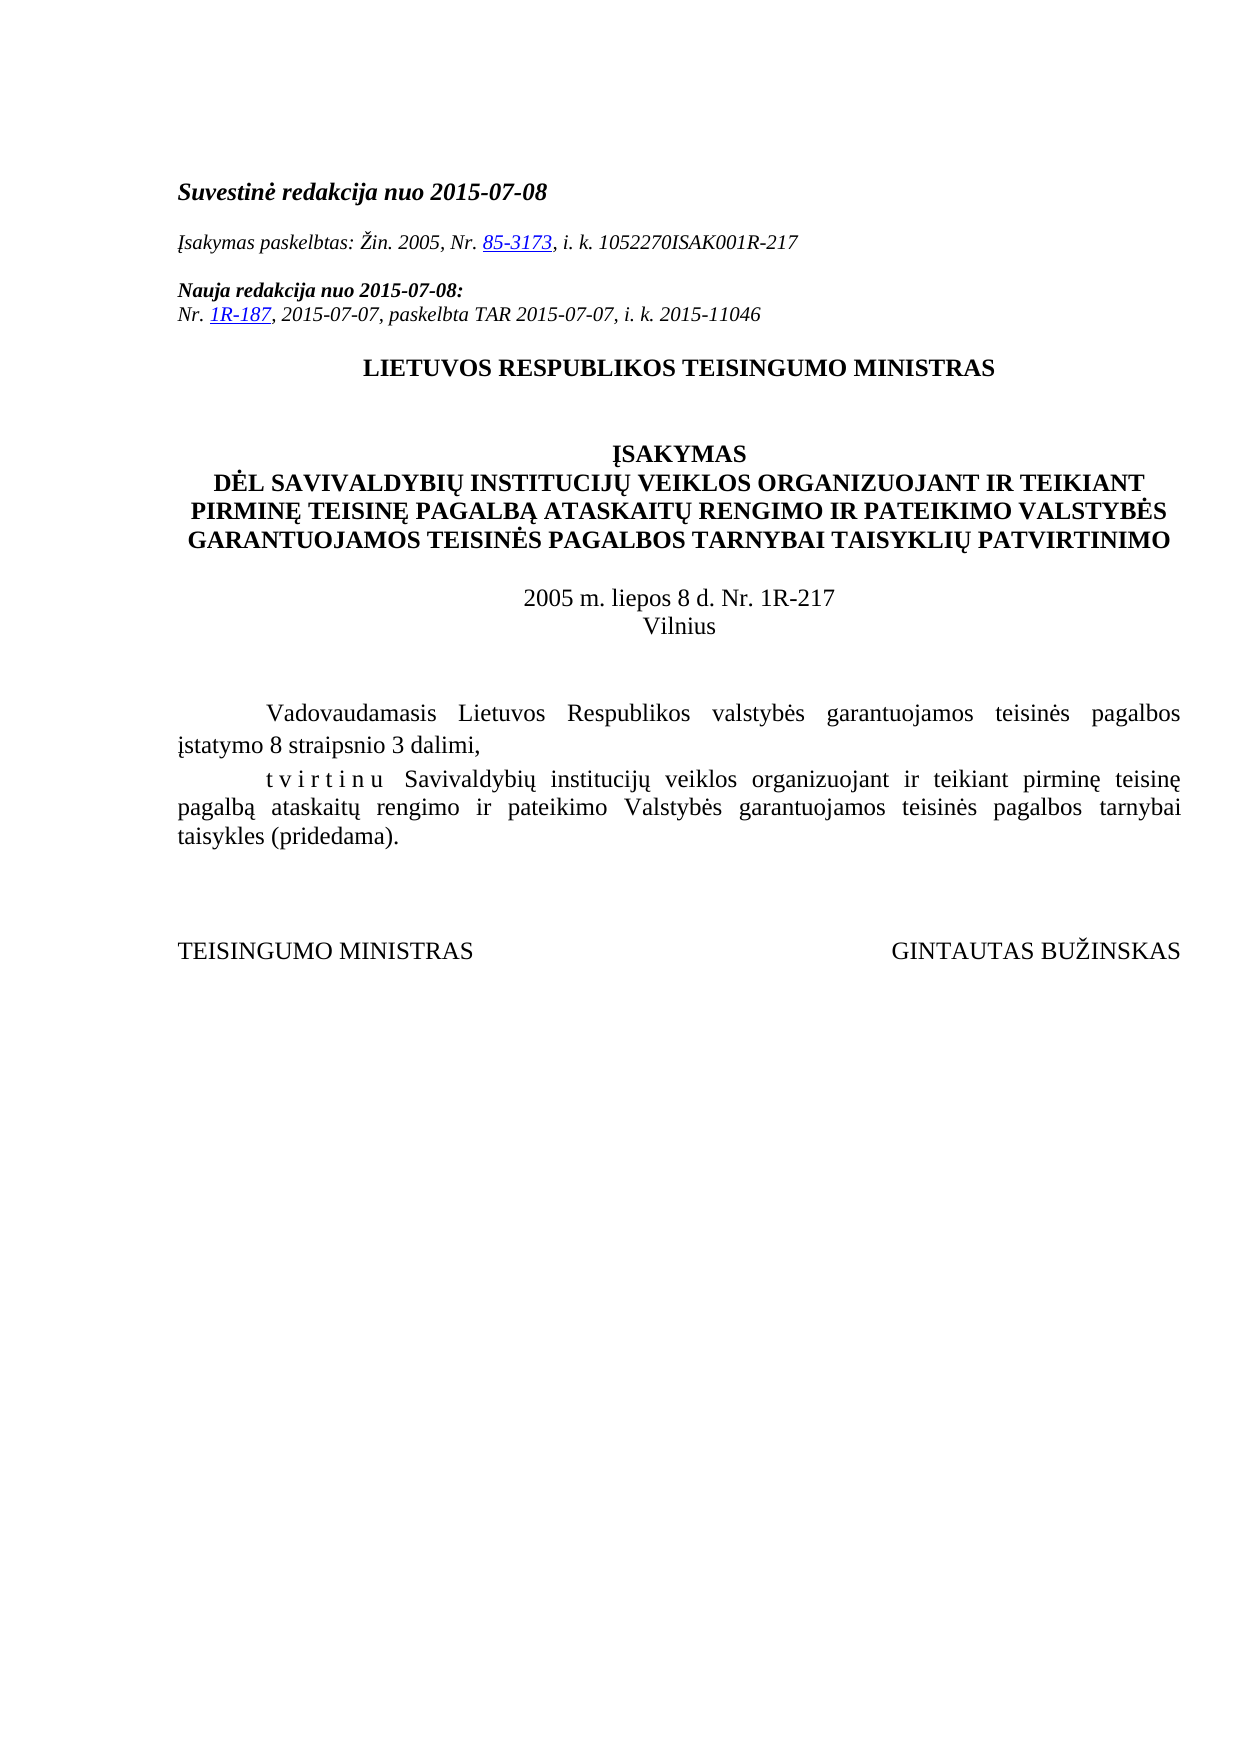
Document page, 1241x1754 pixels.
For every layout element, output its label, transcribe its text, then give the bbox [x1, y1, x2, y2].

text DĖL SAVIVALDYBIŲ INSTITUCIJŲ VEIKLOS ORGANIZUOJANT IR TEIKIANT PIRMINĘ TEISINĘ PAGALBĄ ATASKAITŲ RENGIMO IR PATEIKIMO VALSTYBĖS GARANTUOJAMOS TEISINĖS PAGALBOS TARNYBAI TAISYKLIŲ PATVIRTINIMO [177, 468, 1181, 554]
text Vadovaudamasis Lietuvos Respublikоs valstybės garantuojamos teisinės pagalbos įstatymo 8 straipsnio 3 dalimi, [177, 698, 1181, 759]
text 2005 m. liepos 8 d. Nr. 1R-217 [177, 583, 1181, 611]
text LIETUVOS RESPUBLIKOS TEISINGUMO MINISTRAS [177, 353, 1181, 381]
text TEISINGUMO MINISTRAS GINTAUTAS BUŽINSKAS [177, 936, 1181, 965]
text Suvestinė redakcija nuo 2015-07-08 [177, 177, 1181, 206]
text Vilnius [177, 611, 1181, 640]
text ĮSAKYMAS [177, 439, 1181, 468]
text Įsakymas paskelbtas: Žin. 2005, Nr. 85-3173, i. k. 1052270ISAK001R-217 [177, 230, 1181, 254]
text tvirtinu Savivaldybių institucijų veiklos organizuojant ir teikiant pirminę teisinę pagalbą ataskaitų rengimo ir pateikimo Valstybės garantuojamos teisinės pagalbos tarnybai taisykles (pridedama). [177, 764, 1181, 850]
text Nauja redakcija nuo 2015-07-08: [177, 278, 1181, 302]
text Nr. 1R-187, 2015-07-07, paskelbta TAR 2015-07-07, i. k. 2015-11046 [177, 302, 1181, 326]
